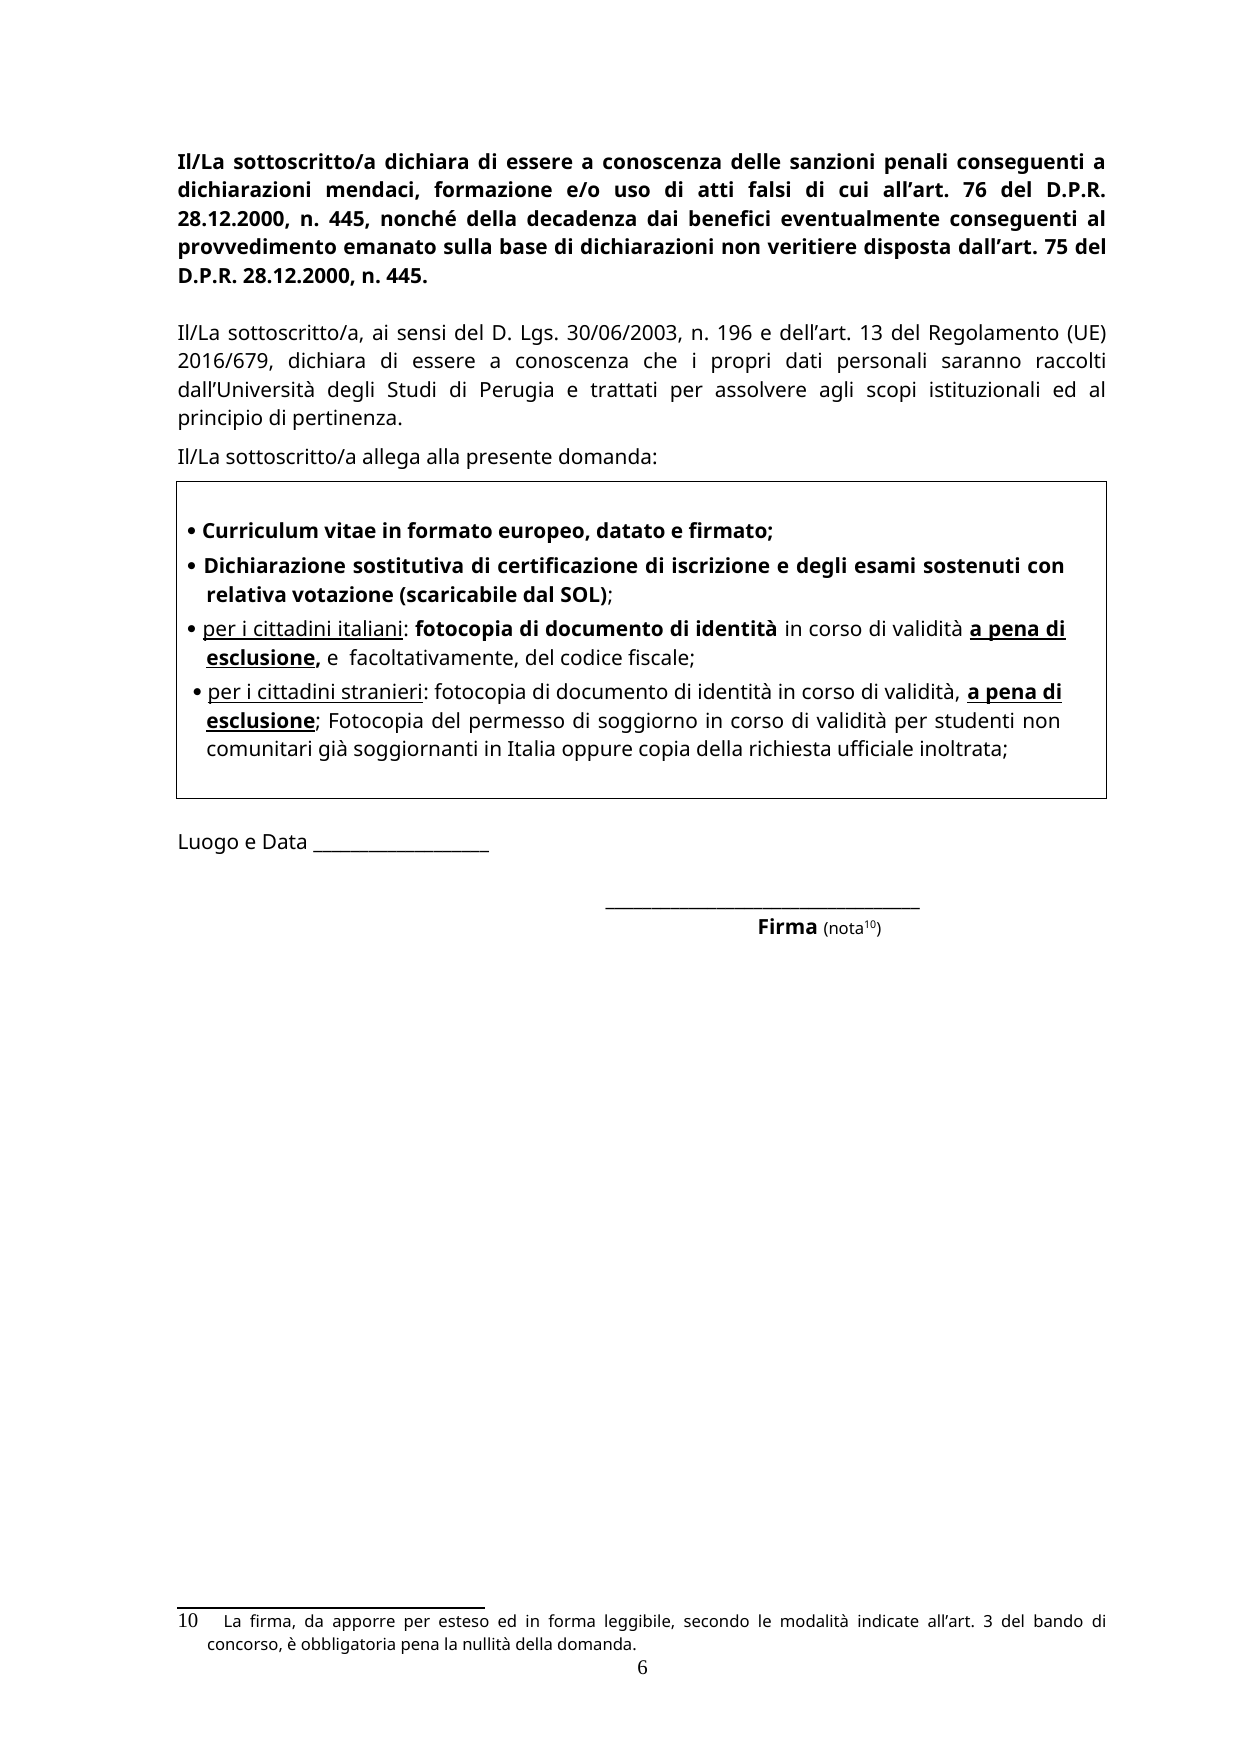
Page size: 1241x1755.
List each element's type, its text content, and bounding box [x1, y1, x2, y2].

text La firma, da apporre per esteso ed in forma leggibile, secondo le modalità indicate all’art. 3 del bando di concorso, è obbligatoria pena la nullità della domanda. [177, 1608, 1107, 1655]
text Il/La sottoscritto/a allega alla presente domanda: [177, 442, 1107, 470]
text Firma (nota) [177, 912, 1078, 941]
text Il/La sottoscritto/a dichiara di essere a conoscenza delle sanzioni penali conseguenti a dichiarazioni mendaci, formazione e/o uso di atti falsi di cui all’art. 76 del D.P.R. 28.12.2000, n. 445, nonché della decadenza dai benefici eventualmente conseguenti al provvedimento emanato sulla base di dichiarazioni non veritiere disposta dall’art. 75 del D.P.R. 28.12.2000, n. 445. [177, 147, 1107, 289]
text __________________________________ [177, 884, 1078, 912]
text Il/La sottoscritto/a, ai sensi del D. Lgs. 30/06/2003, n. 196 e dell’art. 13 del Regolamento (UE) 2016/679, dichiara di essere a conoscenza che i propri dati personali saranno raccolti dall’Università degli Studi di Perugia e trattati per assolvere agli scopi istituzionali ed al principio di pertinenza. [177, 318, 1107, 432]
table_header  Curriculum vitae in formato europeo, datato e firmato;  Dichiarazione sostitutiva di certificazione di iscrizione e degli esami sostenuti con relativa votazione (scaricabile dal SOL);  per i cittadini italiani: fotocopia di documento di identità in corso di validità a pena di esclusione, e facoltativamente, del codice fiscale;  per i cittadini stranieri: fotocopia di documento di identità in corso di validità, a pena di esclusione; Fotocopia del permesso di soggiorno in corso di validità per studenti non comunitari già soggiornanti in Italia oppure copia della richiesta ufficiale inoltrata; [177, 482, 1106, 797]
text Luogo e Data ___________________ [177, 827, 1078, 855]
